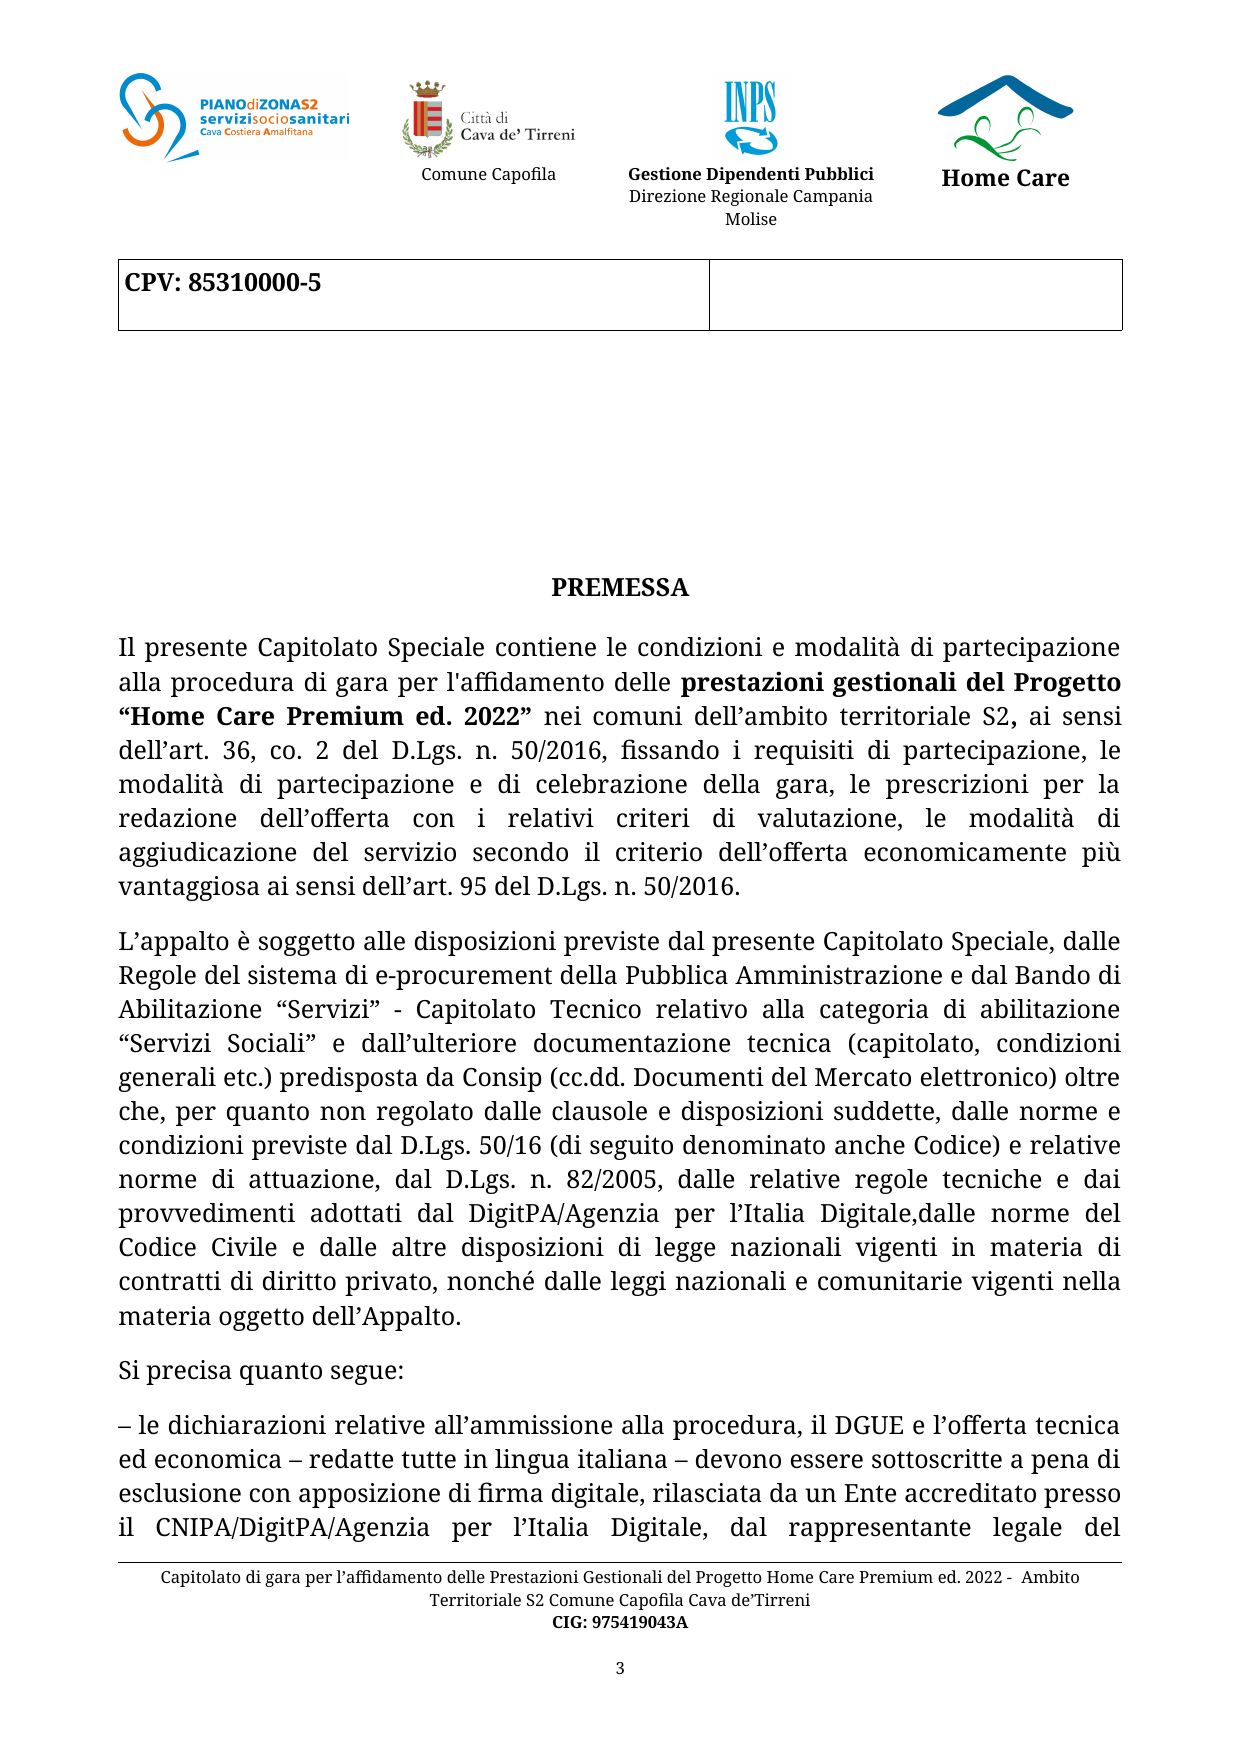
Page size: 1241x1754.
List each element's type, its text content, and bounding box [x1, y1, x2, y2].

table_cell [710, 260, 1122, 329]
text Il presente Capitolato Speciale contiene le condizioni e modalità di partecipazione alla procedura di gara per l'affidamento delle prestazioni gestionali del Progetto “Home Care Premium ed. 2022” nei comuni dell’ambito territoriale S2, ai sensi dell’art. 36, co. 2 del D.Lgs. n. 50/2016, fissando i requisiti di partecipazione, le modalità di partecipazione e di celebrazione della gara, le prescrizioni per la redazione dell’offerta con i relativi criteri di valutazione, le modalità di aggiudicazione del servizio secondo il criterio dell’offerta economicamente più vantaggiosa ai sensi dell’art. 95 del D.Lgs. n. 50/2016. [118, 630, 1122, 903]
text – le dichiarazioni relative all’ammissione alla procedura, il DGUE e l’offerta tecnica ed economica – redatte tutte in lingua italiana – devono essere sottoscritte a pena di esclusione con apposizione di firma digitale, rilasciata da un Ente accreditato presso il CNIPA/DigitPA/Agenzia per l’Italia Digitale, dal rappresentante legale del [118, 1408, 1122, 1544]
text PREMESSA [118, 570, 1122, 604]
table_cell CPV: 85310000-5 [119, 260, 709, 329]
text Si precisa quanto segue: [118, 1353, 1122, 1387]
text L’appalto è soggetto alle disposizioni previste dal presente Capitolato Speciale, dalle Regole del sistema di e-procurement della Pubblica Amministrazione e dal Bando di Abilitazione “Servizi” - Capitolato Tecnico relativo alla categoria di abilitazione “Servizi Sociali” e dall’ulteriore documentazione tecnica (capitolato, condizioni generali etc.) predisposta da Consip (cc.dd. Documenti del Mercato elettronico) oltre che, per quanto non regolato dalle clausole e disposizioni suddette, dalle norme e condizioni previste dal D.Lgs. 50/16 (di seguito denominato anche Codice) e relative norme di attuazione, dal D.Lgs. n. 82/2005, dalle relative regole tecniche e dai provvedimenti adottati dal DigitPA/Agenzia per l’Italia Digitale,dalle norme del Codice Civile e dalle altre disposizioni di legge nazionali vigenti in materia di contratti di diritto privato, nonché dalle leggi nazionali e comunitarie vigenti nella materia oggetto dell’Appalto. [118, 923, 1122, 1332]
